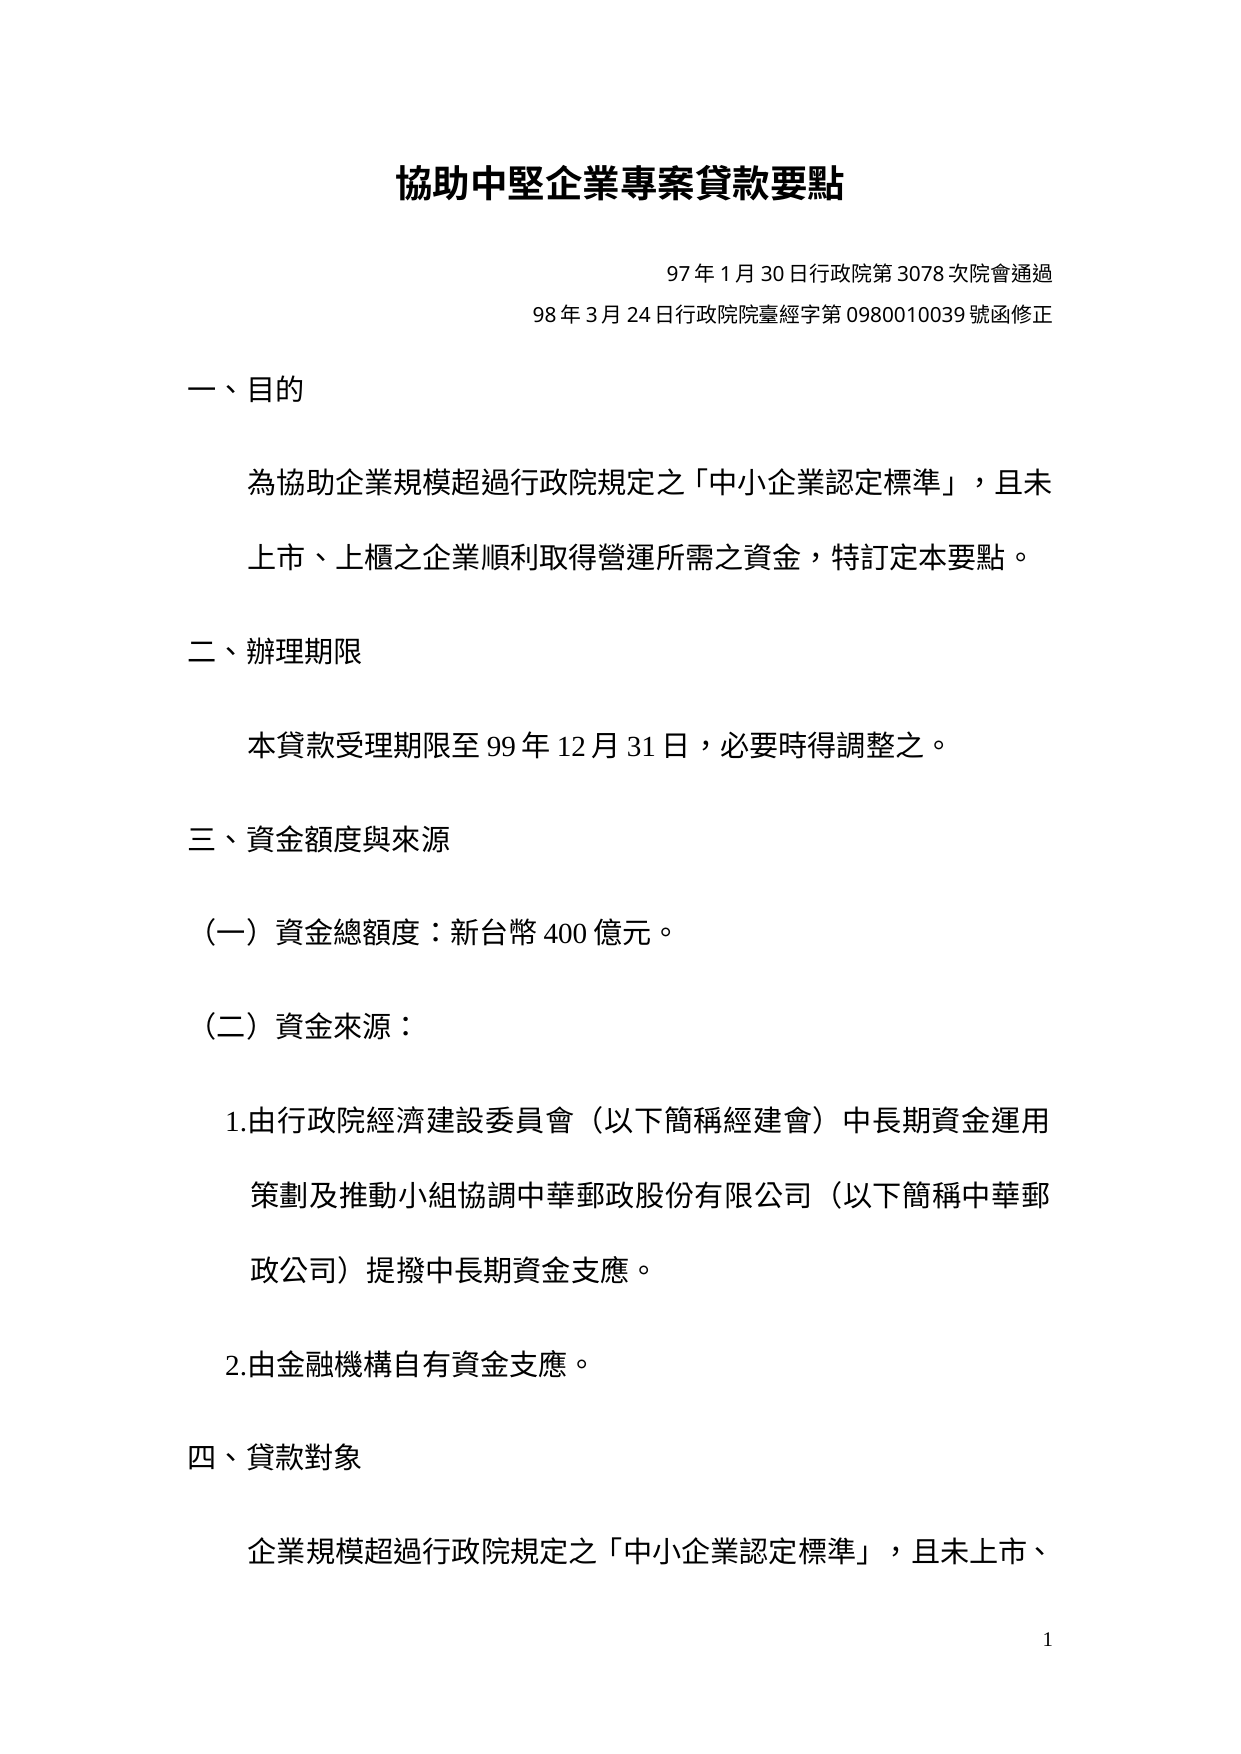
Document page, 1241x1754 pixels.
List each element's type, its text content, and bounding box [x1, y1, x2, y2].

text 97年1月30日行政院第3078次院會通過 [187, 248, 1053, 289]
text 協助中堅企業專案貸款要點 [187, 164, 1053, 206]
text 一、目的 [187, 350, 1053, 425]
text （二）資金來源： [187, 987, 1053, 1062]
text 四、貸款對象 [187, 1419, 1053, 1494]
text 為協助企業規模超過行政院規定之「中小企業認定標準」，且未上市、上櫃之企業順利取得營運所需之資金，特訂定本要點。 [247, 444, 1053, 594]
text 98年3月24日行政院院臺經字第0980010039號函修正 [187, 289, 1053, 331]
text 1.由行政院經濟建設委員會（以下簡稱經建會）中長期資金運用策劃及推動小組協調中華郵政股份有限公司（以下簡稱中華郵政公司）提撥中長期資金支應。 [225, 1081, 1053, 1306]
text 三、資金額度與來源 [187, 800, 1053, 875]
text 2.由金融機構自有資金支應。 [225, 1325, 1053, 1400]
text 企業規模超過行政院規定之「中小企業認定標準」，且未上市、 [247, 1512, 1053, 1587]
text 本貸款受理期限至99年12月31日，必要時得調整之。 [247, 706, 1053, 781]
text （一）資金總額度：新台幣400億元。 [187, 894, 1053, 969]
text 二、辦理期限 [187, 612, 1053, 687]
